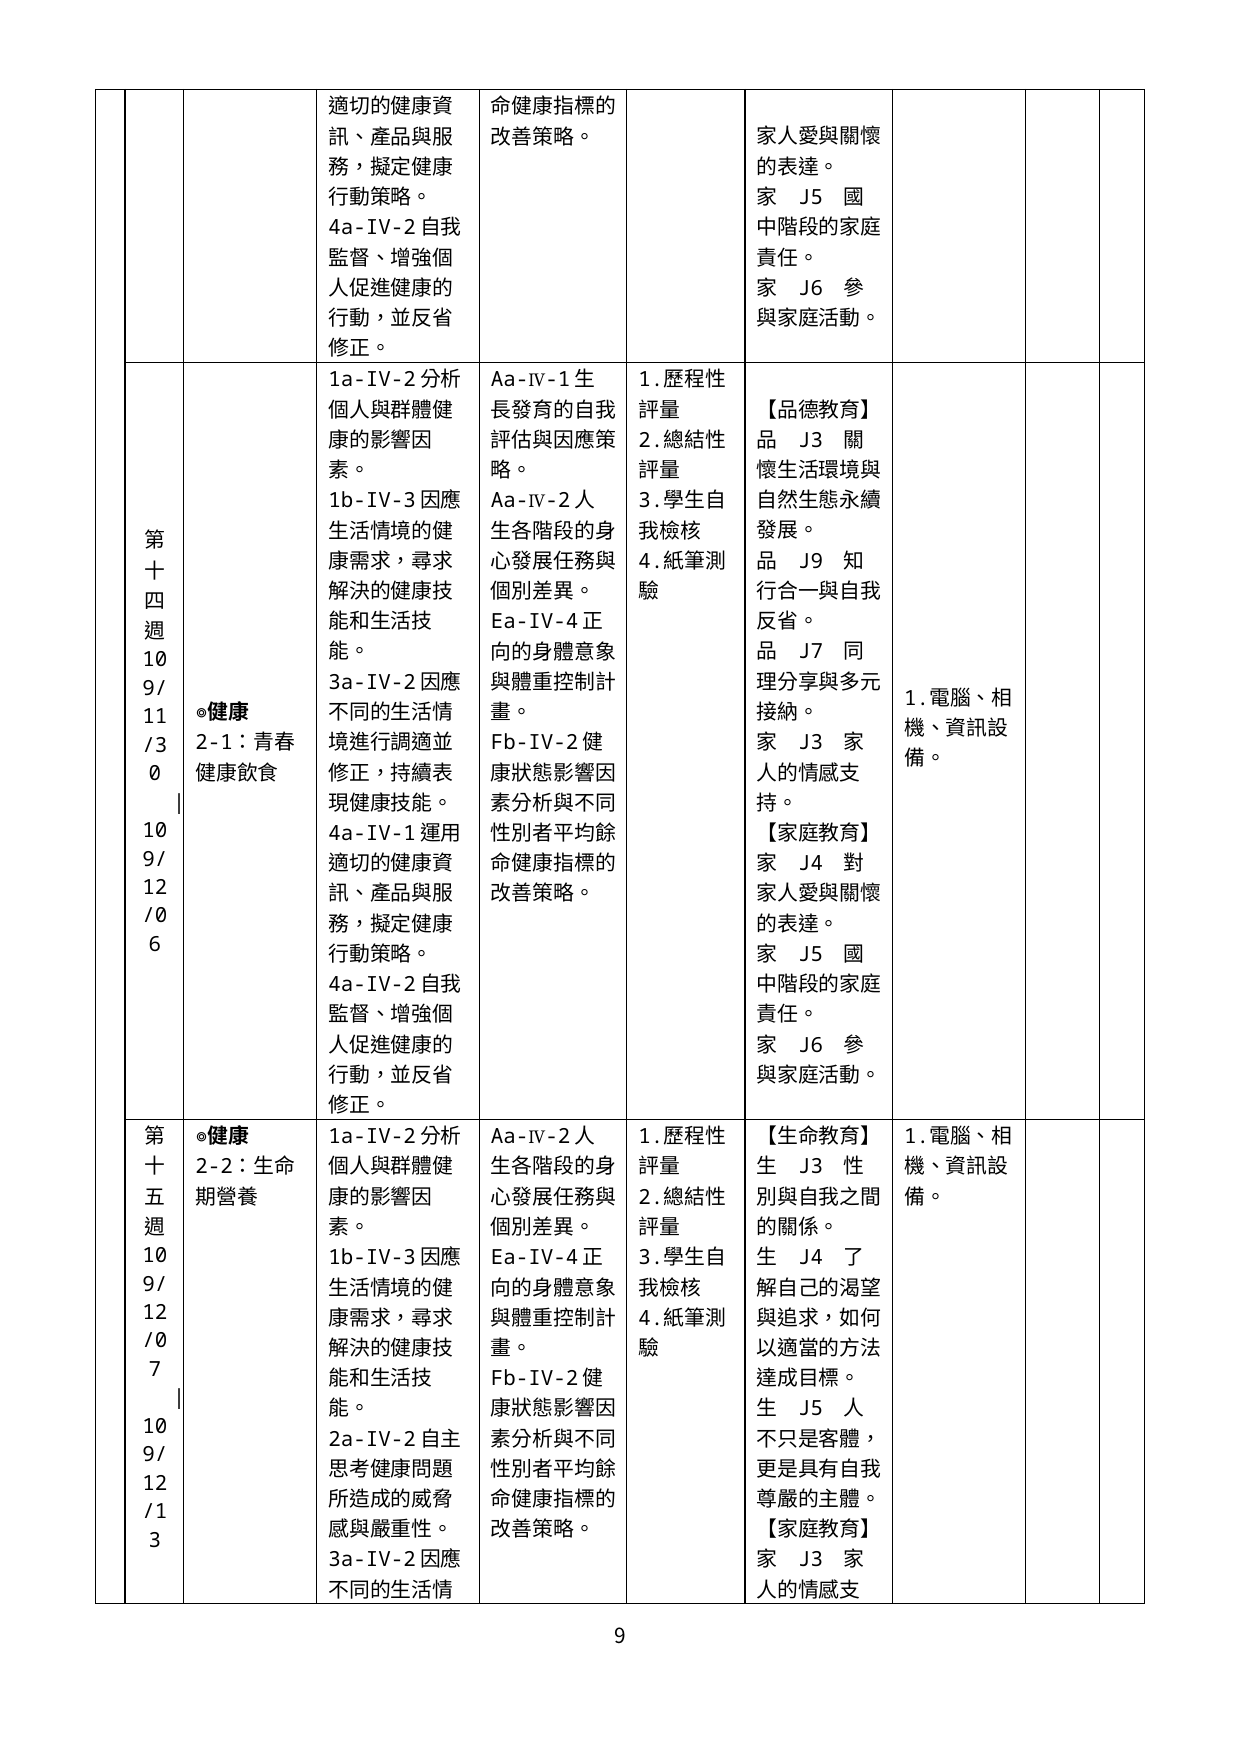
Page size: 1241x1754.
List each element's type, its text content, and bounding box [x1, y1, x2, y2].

table_cell 1.歷程性評量 2.總結性評量 3.學生自我檢核 4.紙筆測驗 [627, 363, 744, 1118]
table_cell [1100, 90, 1144, 362]
table_cell 1.電腦、相機、資訊設備。 [893, 363, 1025, 1118]
table_cell 家人愛與關懷的表達。 家 J5 國中階段的家庭責任。 家 J6 參與家庭活動。 [746, 90, 892, 362]
table_cell [893, 90, 1025, 362]
table_cell [184, 90, 316, 362]
table_cell [1100, 363, 1144, 1118]
table_cell 第十四週 109/11/30 | 109/12/06 [126, 363, 183, 1118]
table_cell 命健康指標的改善策略。 [480, 90, 626, 362]
table_cell [1026, 363, 1099, 1118]
table_cell [627, 90, 744, 362]
table_cell 【生命教育】 生 J3 性別與自我之間的關係。 生 J4 了解自己的渴望與追求，如何以適當的方法達成目標。 生 J5 人不只是客體，更是具有自我尊嚴的主體。 【家庭教育】 家 J3 家人的情感支 [746, 1120, 892, 1603]
table_cell 1a-IV-2分析個人與群體健康的影響因素。 1b-IV-3因應生活情境的健康需求，尋求解決的健康技能和生活技能。 3a-IV-2因應不同的生活情境進行調適並修正，持續表現健康技能。 4a-IV-1運用適切的健康資訊、產品與服務，擬定健康行動策略。 4a-IV-2自我監督、增強個人促進健康的行動，並反省修正。 [317, 363, 479, 1118]
table_cell [126, 90, 183, 362]
table_cell ◎健康 2-1：青春健康飲食 [184, 363, 316, 1118]
table_cell 適切的健康資訊、產品與服務，擬定健康行動策略。 4a-IV-2自我監督、增強個人促進健康的行動，並反省修正。 [317, 90, 479, 362]
table_cell 1.電腦、相機、資訊設備。 [893, 1120, 1025, 1603]
table_cell ◎健康 2-2：生命期營養 [184, 1120, 316, 1603]
table_cell 1.歷程性評量 2.總結性評量 3.學生自我檢核 4.紙筆測驗 [627, 1120, 744, 1603]
table_cell 第十五週 109/12/07 | 109/12/13 [126, 1120, 183, 1603]
table_cell Aa-Ⅳ-2人生各階段的身心發展任務與個別差異。 Ea-IV-4正向的身體意象與體重控制計畫。 Fb-IV-2健康狀態影響因素分析與不同性別者平均餘命健康指標的改善策略。 [480, 1120, 626, 1603]
table_cell [96, 90, 124, 1603]
table_cell [1026, 1120, 1099, 1603]
table_cell 1a-IV-2分析個人與群體健康的影響因素。 1b-IV-3因應生活情境的健康需求，尋求解決的健康技能和生活技能。 2a-IV-2自主思考健康問題所造成的威脅感與嚴重性。 3a-IV-2因應不同的生活情 [317, 1120, 479, 1603]
table_cell [1026, 90, 1099, 362]
table_cell 【品德教育】 品 J3 關懷生活環境與自然生態永續發展。 品 J9 知行合一與自我反省。 品 J7 同理分享與多元 接納。 家 J3 家人的情感支持。 【家庭教育】 家 J4 對家人愛與關懷的表達。 家 J5 國中階段的家庭責任。 家 J6 參與家庭活動。 [746, 363, 892, 1118]
table_cell [1100, 1120, 1144, 1603]
table_cell Aa-Ⅳ-1生長發育的自我評估與因應策略。 Aa-Ⅳ-2人生各階段的身心發展任務與個別差異。 Ea-IV-4正向的身體意象與體重控制計畫。 Fb-IV-2健康狀態影響因素分析與不同性別者平均餘命健康指標的改善策略。 [480, 363, 626, 1118]
